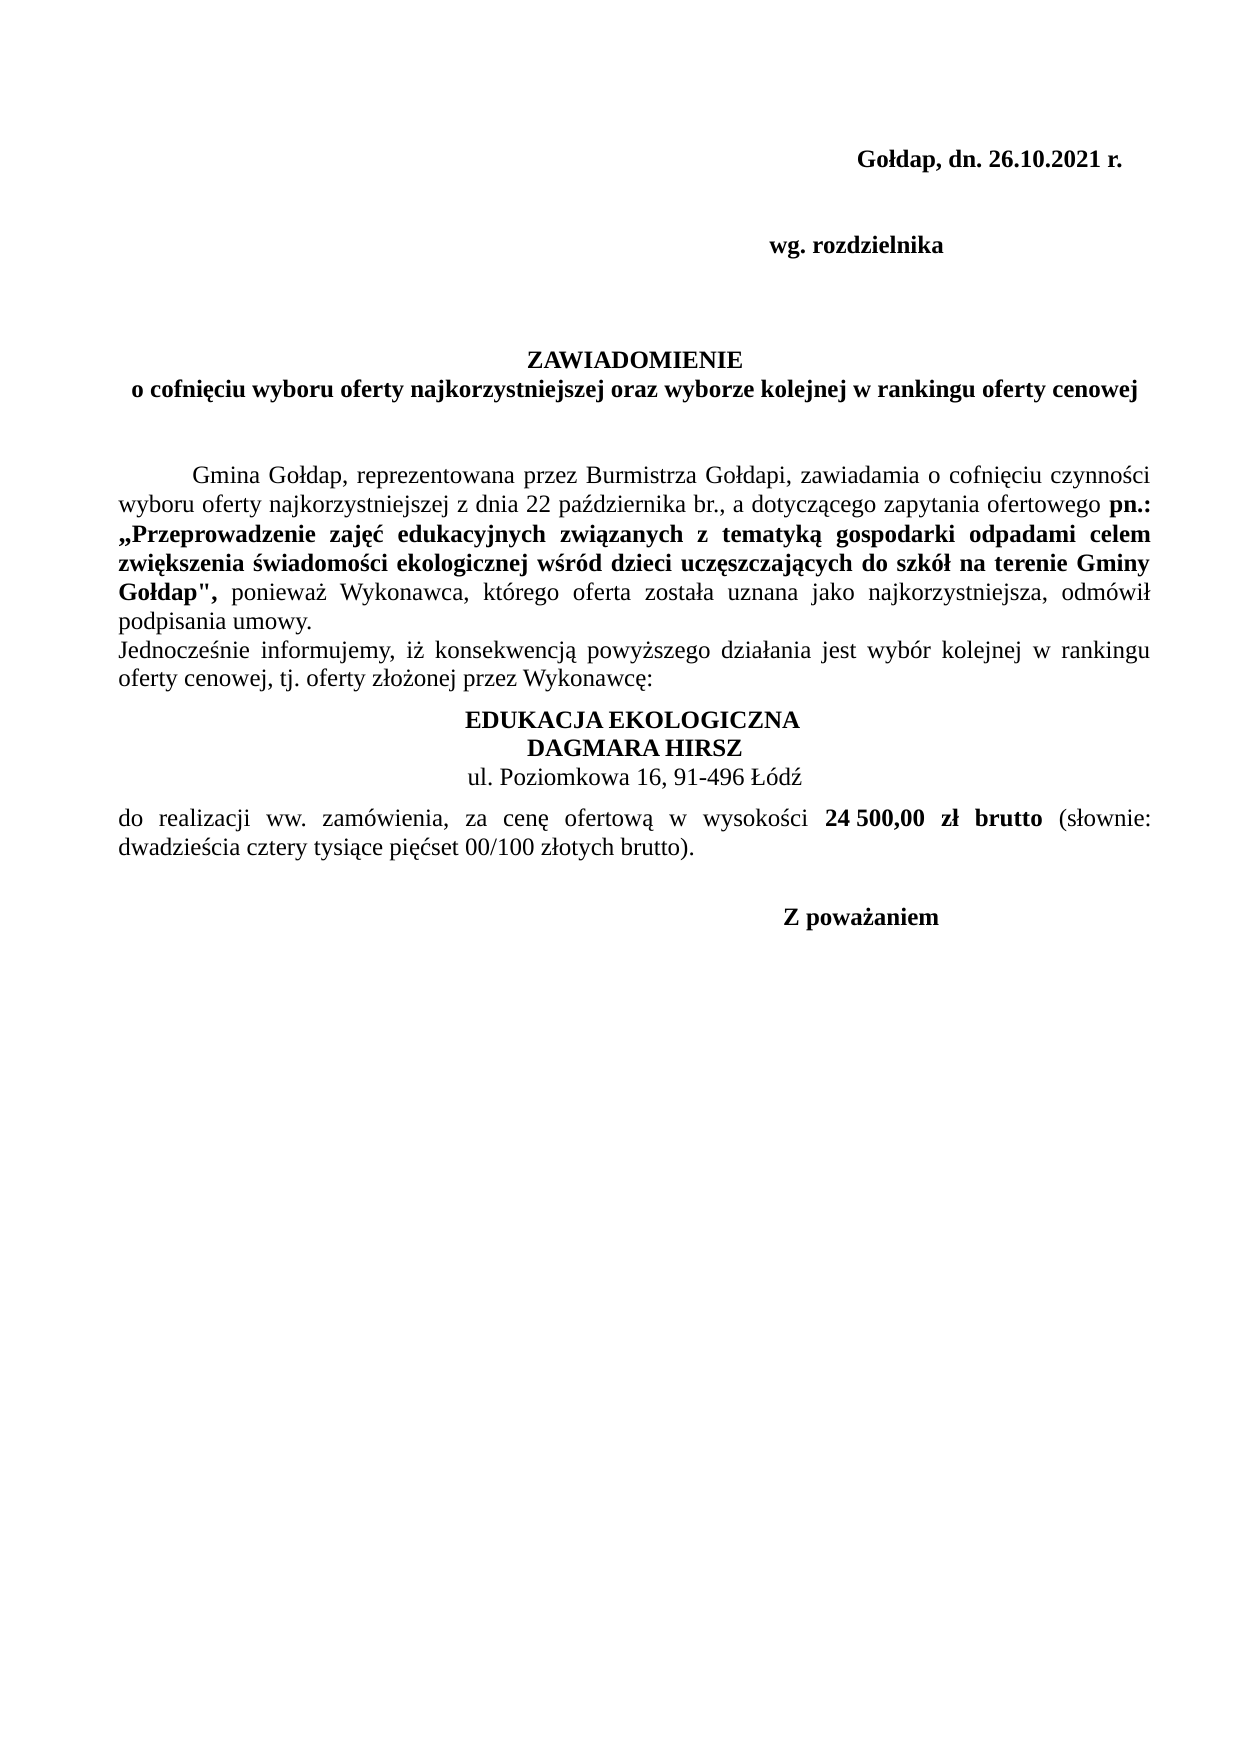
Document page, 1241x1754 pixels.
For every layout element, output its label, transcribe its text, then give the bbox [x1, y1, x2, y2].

list do realizacji ww. zamówienia, za cenę ofertową w wysokości 24 500,00 zł brutto (słownie: dwadzieścia cztery tysiące pięćset 00/100 złotych brutto). [118, 803, 1152, 861]
text Gołdap, dn. 26.10.2021 r. [118, 144, 1152, 172]
text Z poważaniem [192, 902, 1152, 931]
text DAGMARA HIRSZ [118, 733, 1152, 762]
text EDUKACJA EKOLOGICZNA [118, 705, 1152, 733]
text Jednocześnie informujemy, iż konsekwencją powyższego działania jest wybór kolejnej w rankingu oferty cenowej, tj. oferty złożonej przez Wykonawcę: [118, 635, 1152, 692]
text ZAWIADOMIENIE [118, 345, 1152, 374]
text o cofnięciu wyboru oferty najkorzystniejszej oraz wyborze kolejnej w rankingu oferty cenowej [118, 374, 1152, 402]
text wg. rozdzielnika [118, 230, 1152, 259]
text ul. Poziomkowa 16, 91-496 Łódź [118, 762, 1152, 791]
text Gmina Gołdap, reprezentowana przez Burmistrza Gołdapi, zawiadamia o cofnięciu czynności wyboru oferty najkorzystniejszej z dnia 22 października br., a dotyczącego zapytania ofertowego pn.: „Przeprowadzenie zajęć edukacyjnych związanych z tematyką gospodarki odpadami celem zwiększenia świadomości ekologicznej wśród dzieci uczęszczających do szkół na terenie Gminy Gołdap", ponieważ Wykonawca, którego oferta została uznana jako najkorzystniejsza, odmówił podpisania umowy. [118, 460, 1152, 635]
